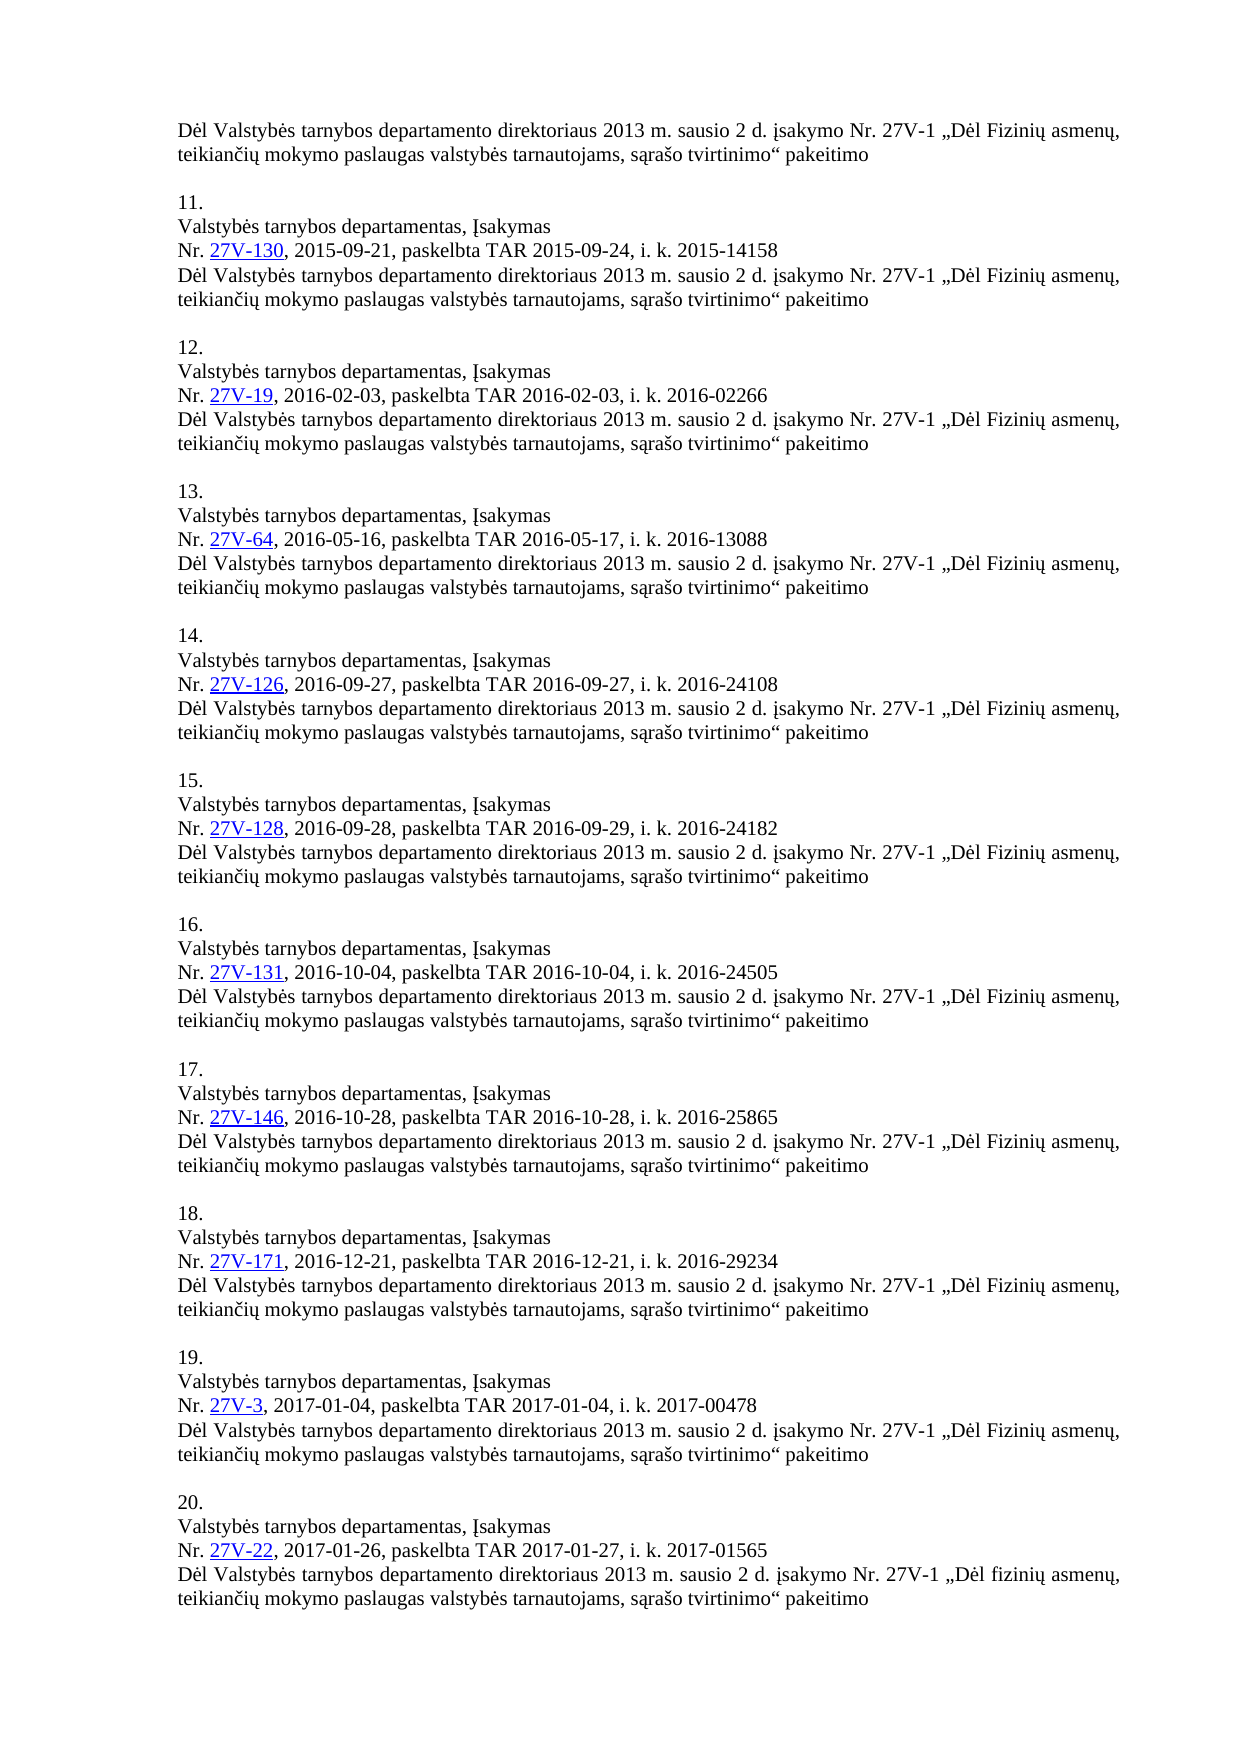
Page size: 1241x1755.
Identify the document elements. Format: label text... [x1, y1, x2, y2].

text 11. [177, 190, 1122, 214]
text Dėl Valstybės tarnybos departamento direktoriaus 2013 m. sausio 2 d. įsakymo Nr. 27V-1 „Dėl Fizinių asmenų, teikiančių mokymo paslaugas valstybės tarnautojams, sąrašo tvirtinimo“ pakeitimo [177, 696, 1122, 744]
text Valstybės tarnybos departamentas, Įsakymas [177, 1514, 1122, 1538]
text 16. [177, 912, 1122, 936]
text Valstybės tarnybos departamentas, Įsakymas [177, 214, 1122, 238]
text Valstybės tarnybos departamentas, Įsakymas [177, 792, 1122, 816]
text Dėl Valstybės tarnybos departamento direktoriaus 2013 m. sausio 2 d. įsakymo Nr. 27V-1 „Dėl Fizinių asmenų, teikiančių mokymo paslaugas valstybės tarnautojams, sąrašo tvirtinimo“ pakeitimo [177, 840, 1122, 888]
text Dėl Valstybės tarnybos departamento direktoriaus 2013 m. sausio 2 d. įsakymo Nr. 27V-1 „Dėl Fizinių asmenų, teikiančių mokymo paslaugas valstybės tarnautojams, sąrašo tvirtinimo“ pakeitimo [177, 1273, 1122, 1321]
text Nr. 27V-3, 2017-01-04, paskelbta TAR 2017-01-04, i. k. 2017-00478 [177, 1393, 1122, 1417]
text Valstybės tarnybos departamentas, Įsakymas [177, 359, 1122, 383]
text Valstybės tarnybos departamentas, Įsakymas [177, 503, 1122, 527]
text Valstybės tarnybos departamentas, Įsakymas [177, 647, 1122, 672]
text 18. [177, 1201, 1122, 1225]
text Nr. 27V-126, 2016-09-27, paskelbta TAR 2016-09-27, i. k. 2016-24108 [177, 672, 1122, 696]
text 12. [177, 335, 1122, 359]
text Nr. 27V-146, 2016-10-28, paskelbta TAR 2016-10-28, i. k. 2016-25865 [177, 1105, 1122, 1129]
text 17. [177, 1057, 1122, 1081]
text Dėl Valstybės tarnybos departamento direktoriaus 2013 m. sausio 2 d. įsakymo Nr. 27V-1 „Dėl Fizinių asmenų, teikiančių mokymo paslaugas valstybės tarnautojams, sąrašo tvirtinimo“ pakeitimo [177, 1129, 1122, 1177]
text Nr. 27V-128, 2016-09-28, paskelbta TAR 2016-09-29, i. k. 2016-24182 [177, 816, 1122, 840]
text Dėl Valstybės tarnybos departamento direktoriaus 2013 m. sausio 2 d. įsakymo Nr. 27V-1 „Dėl Fizinių asmenų, teikiančių mokymo paslaugas valstybės tarnautojams, sąrašo tvirtinimo“ pakeitimo [177, 984, 1122, 1032]
text Nr. 27V-131, 2016-10-04, paskelbta TAR 2016-10-04, i. k. 2016-24505 [177, 960, 1122, 984]
text Valstybės tarnybos departamentas, Įsakymas [177, 1369, 1122, 1393]
text Dėl Valstybės tarnybos departamento direktoriaus 2013 m. sausio 2 d. įsakymo Nr. 27V-1 „Dėl Fizinių asmenų, teikiančių mokymo paslaugas valstybės tarnautojams, sąrašo tvirtinimo“ pakeitimo [177, 407, 1122, 455]
text Nr. 27V-22, 2017-01-26, paskelbta TAR 2017-01-27, i. k. 2017-01565 [177, 1538, 1122, 1562]
text Nr. 27V-130, 2015-09-21, paskelbta TAR 2015-09-24, i. k. 2015-14158 [177, 238, 1122, 262]
text Dėl Valstybės tarnybos departamento direktoriaus 2013 m. sausio 2 d. įsakymo Nr. 27V-1 „Dėl Fizinių asmenų, teikiančių mokymo paslaugas valstybės tarnautojams, sąrašo tvirtinimo“ pakeitimo [177, 118, 1122, 166]
text 14. [177, 623, 1122, 647]
text Valstybės tarnybos departamentas, Įsakymas [177, 936, 1122, 960]
text Nr. 27V-171, 2016-12-21, paskelbta TAR 2016-12-21, i. k. 2016-29234 [177, 1249, 1122, 1273]
text 19. [177, 1345, 1122, 1369]
text Dėl Valstybės tarnybos departamento direktoriaus 2013 m. sausio 2 d. įsakymo Nr. 27V-1 „Dėl Fizinių asmenų, teikiančių mokymo paslaugas valstybės tarnautojams, sąrašo tvirtinimo“ pakeitimo [177, 551, 1122, 599]
text Nr. 27V-64, 2016-05-16, paskelbta TAR 2016-05-17, i. k. 2016-13088 [177, 527, 1122, 551]
text Dėl Valstybės tarnybos departamento direktoriaus 2013 m. sausio 2 d. įsakymo Nr. 27V-1 „Dėl Fizinių asmenų, teikiančių mokymo paslaugas valstybės tarnautojams, sąrašo tvirtinimo“ pakeitimo [177, 1417, 1122, 1466]
text Nr. 27V-19, 2016-02-03, paskelbta TAR 2016-02-03, i. k. 2016-02266 [177, 383, 1122, 407]
text Dėl Valstybės tarnybos departamento direktoriaus 2013 m. sausio 2 d. įsakymo Nr. 27V-1 „Dėl Fizinių asmenų, teikiančių mokymo paslaugas valstybės tarnautojams, sąrašo tvirtinimo“ pakeitimo [177, 262, 1122, 311]
text 20. [177, 1490, 1122, 1514]
text 13. [177, 479, 1122, 503]
text Valstybės tarnybos departamentas, Įsakymas [177, 1225, 1122, 1249]
text 15. [177, 768, 1122, 792]
text Valstybės tarnybos departamentas, Įsakymas [177, 1081, 1122, 1105]
text Dėl Valstybės tarnybos departamento direktoriaus 2013 m. sausio 2 d. įsakymo Nr. 27V-1 „Dėl fizinių asmenų, teikiančių mokymo paslaugas valstybės tarnautojams, sąrašo tvirtinimo“ pakeitimo [177, 1562, 1122, 1610]
